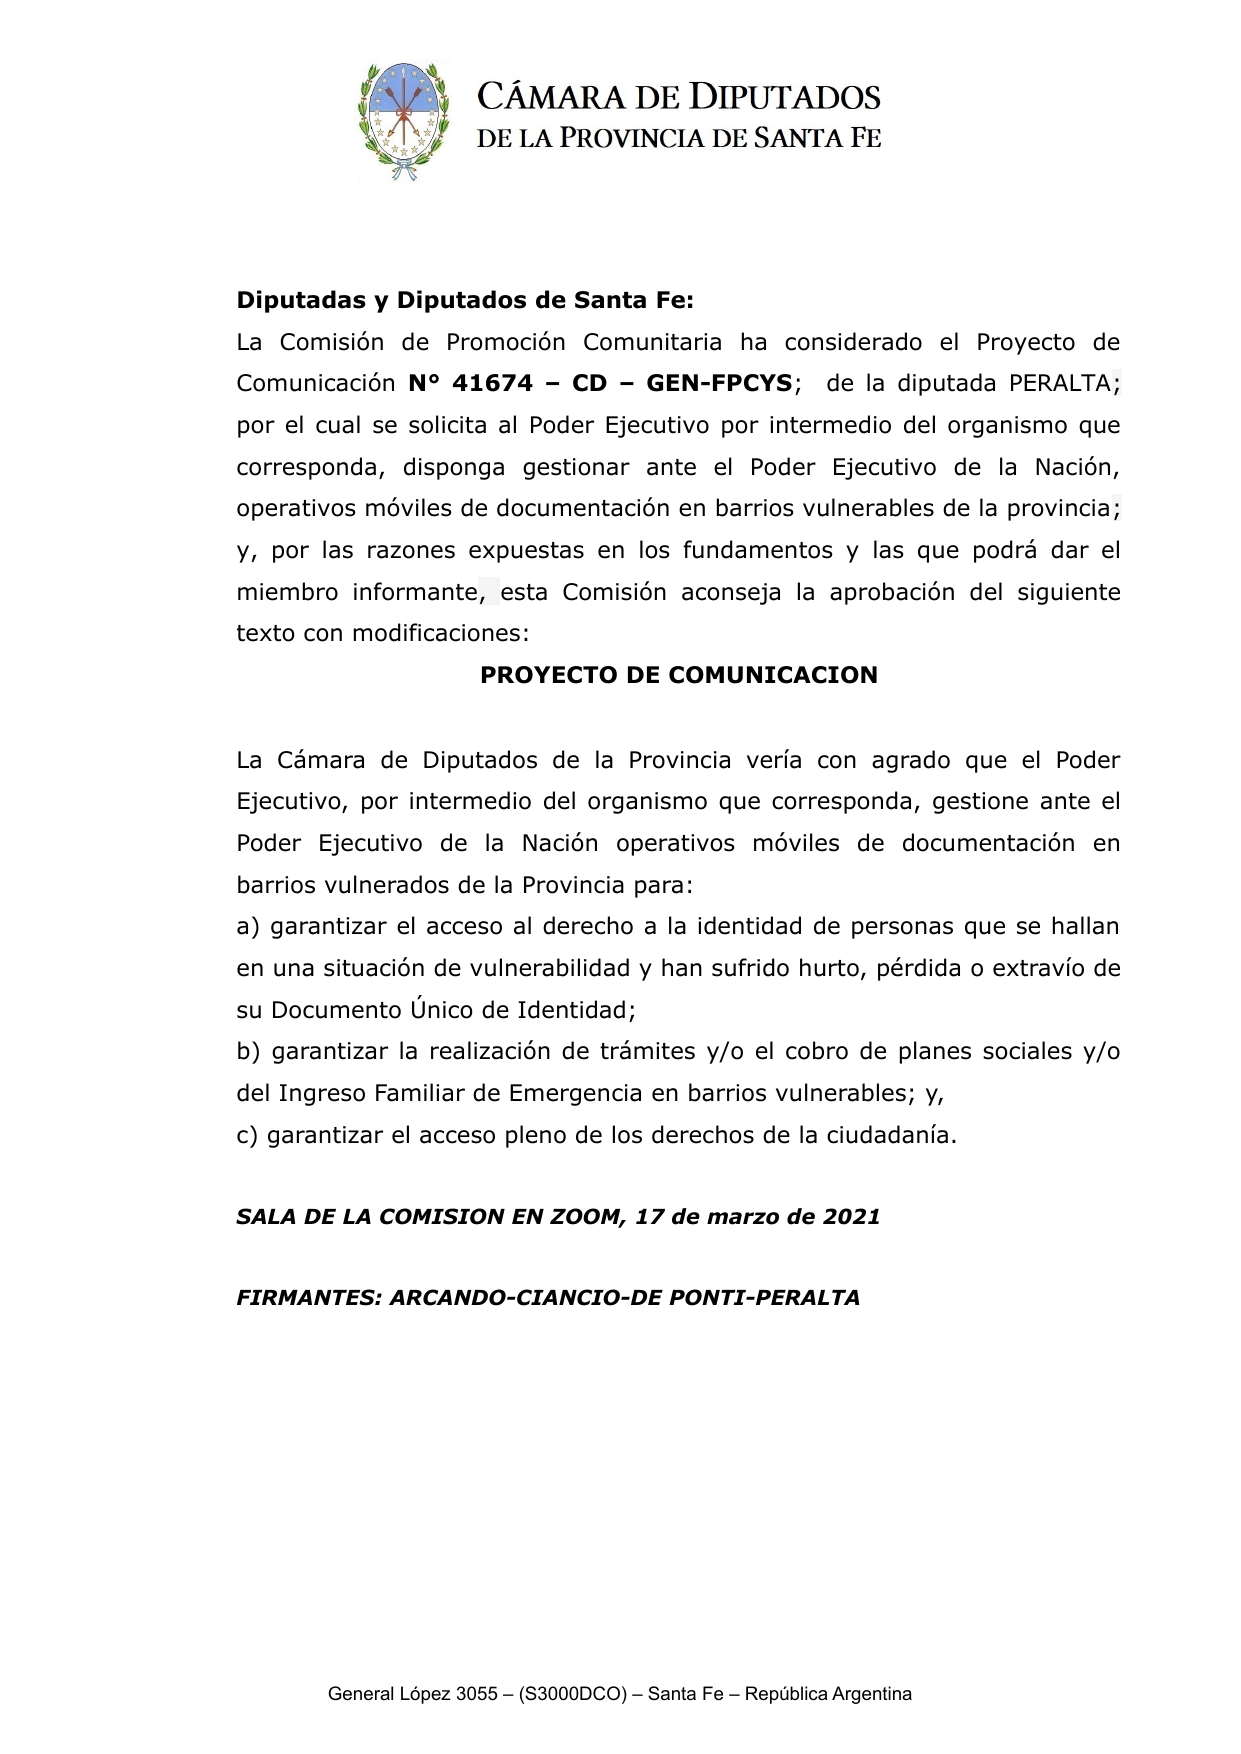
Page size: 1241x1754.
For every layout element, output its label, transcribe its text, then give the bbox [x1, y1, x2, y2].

text PROYECTO DE COMUNICACION [236, 660, 1122, 688]
text La Comisión de Promoción Comunitaria ha considerado el Proyecto de Comunicación N° 41674 – CD – GEN-FPCYS; de la diputada PERALTA; por el cual se solicita al Poder Ejecutivo por intermedio del organismo que corresponda, disponga gestionar ante el Poder Ejecutivo de la Nación, operativos móviles de documentación en barrios vulnerables de la provincia; y, por las razones expuestas en los fundamentos y las que podrá dar el miembro informante, esta Comisión aconseja la aprobación del siguiente texto con modificaciones: [236, 327, 1122, 646]
text Diputadas y Diputados de Santa Fe: [236, 285, 1122, 313]
text b) garantizar la realización de trámites y/o el cobro de planes sociales y/o del Ingreso Familiar de Emergencia en barrios vulnerables; y, [236, 1037, 1122, 1106]
text a) garantizar el acceso al derecho a la identidad de personas que se hallan en una situación de vulnerabilidad y han sufrido hurto, pérdida o extravío de su Documento Único de Identidad; [236, 912, 1122, 1023]
text c) garantizar el acceso pleno de los derechos de la ciudadanía. [236, 1120, 1122, 1148]
text La Cámara de Diputados de la Provincia vería con agrado que el Poder Ejecutivo, por intermedio del organismo que corresponda, gestione ante el Poder Ejecutivo de la Nación operativos móviles de documentación en barrios vulnerados de la Provincia para: [236, 745, 1122, 898]
text FIRMANTES: ARCANDO-CIANCIO-DE PONTI-PERALTA [236, 1284, 1122, 1310]
picture [354, 59, 886, 183]
text SALA DE LA COMISION EN ZOOM, 17 de marzo de 2021 [236, 1203, 1122, 1229]
